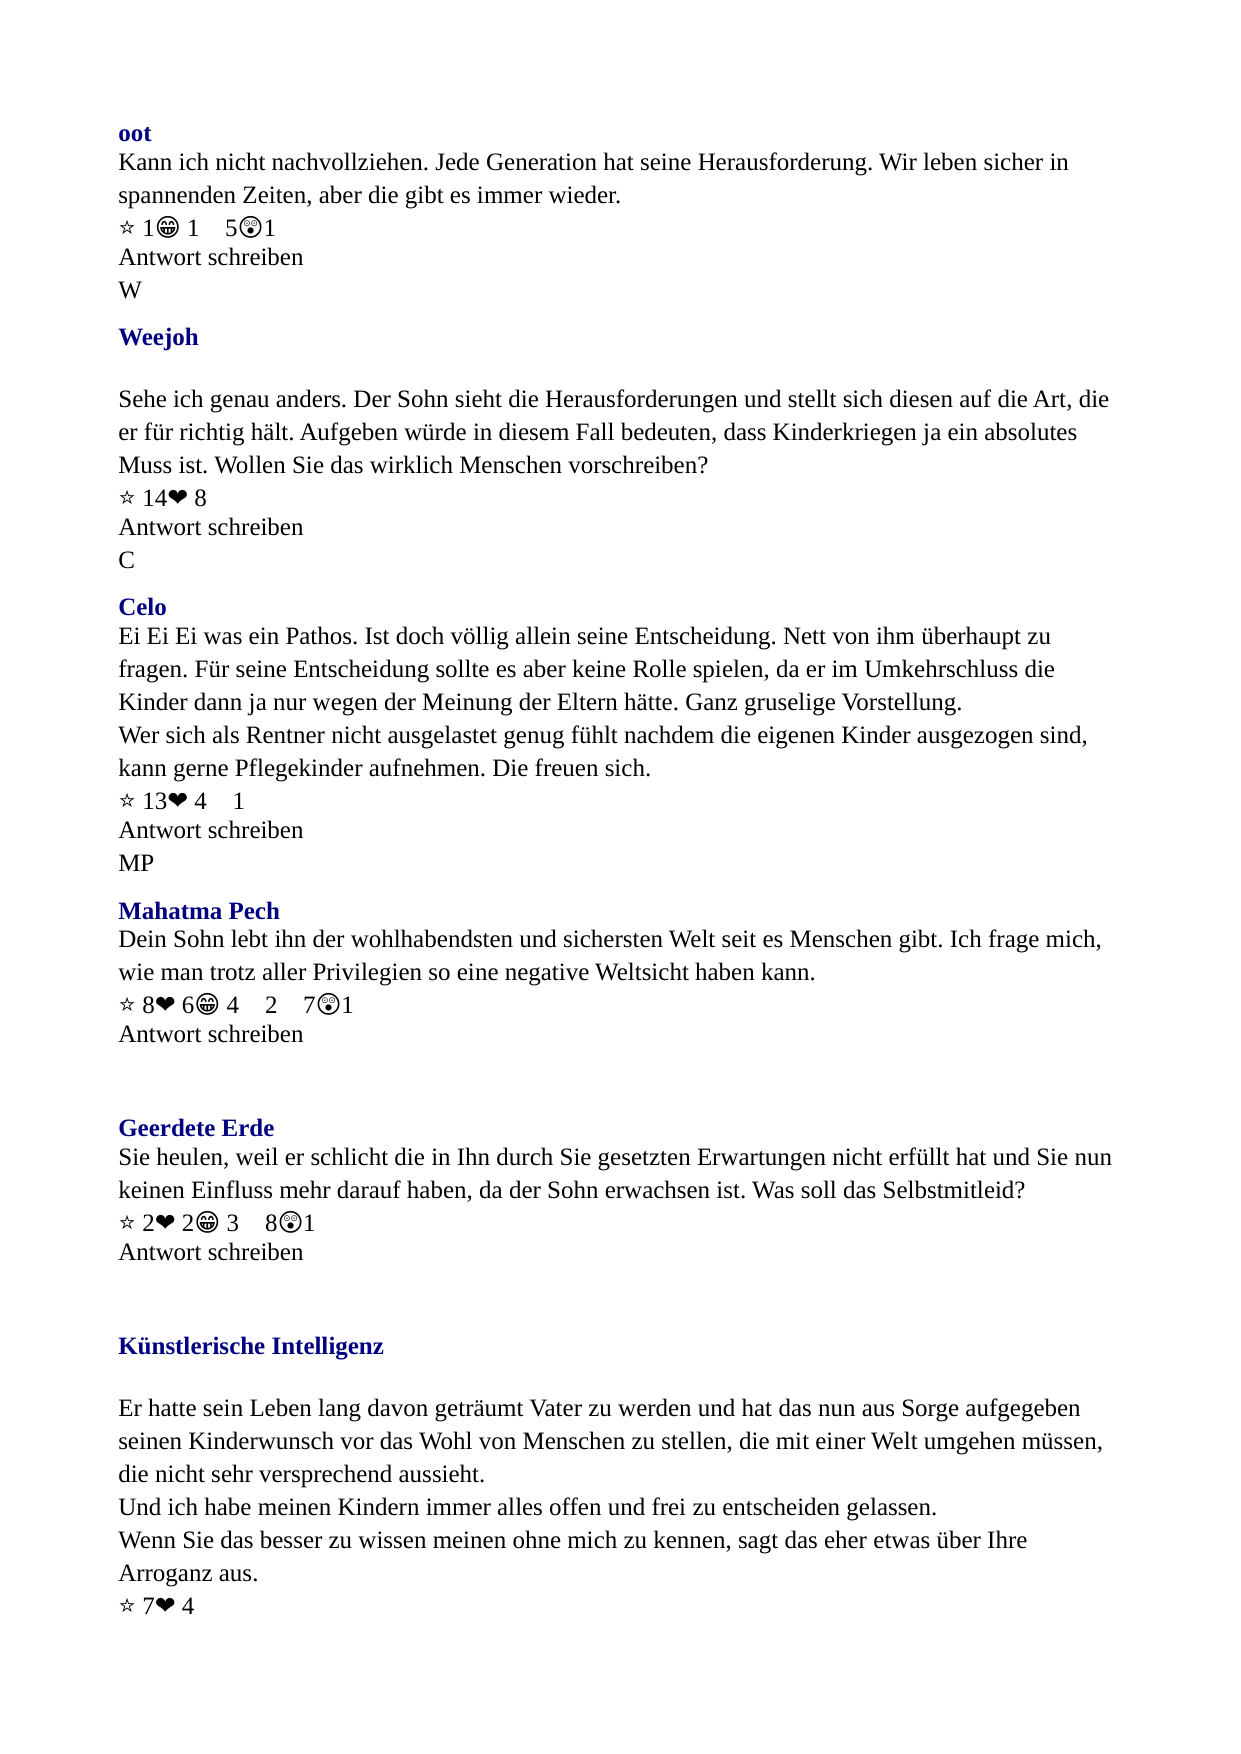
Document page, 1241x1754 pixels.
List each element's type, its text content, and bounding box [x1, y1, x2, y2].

text ⭐️ 2❤️ 2😁 3🤨 8😲 1 [118, 1208, 1122, 1237]
text Antwort schreiben [118, 242, 1122, 270]
text ⭐️ 1😁 1🤨 5😲 1 [118, 213, 1122, 242]
subtitle Weejoh [118, 322, 1122, 351]
text Wer sich als Rentner nicht ausgelastet genug fühlt nachdem die eigenen Kinder ausgezogen sind, kann gerne Pflegekinder aufnehmen. Die freuen sich. [118, 720, 1122, 782]
text Antwort schreiben [118, 1019, 1122, 1048]
text W [118, 275, 1122, 303]
subtitle Celo [118, 592, 1122, 621]
text Antwort schreiben [118, 512, 1122, 541]
text Und ich habe meinen Kindern immer alles offen und frei zu entscheiden gelassen. [118, 1492, 1122, 1521]
text Antwort schreiben [118, 815, 1122, 844]
subtitle oot [118, 118, 1122, 147]
text ⭐️ 13❤️ 4🤨 1 [118, 786, 1122, 815]
text MP [118, 848, 1122, 877]
subtitle Künstlerische Intelligenz [118, 1331, 1122, 1360]
text Antwort schreiben [118, 1237, 1122, 1266]
text Ei Ei Ei was ein Pathos. Ist doch völlig allein seine Entscheidung. Nett von ihm überhaupt zu fragen. Für seine Entscheidung sollte es aber keine Rolle spielen, da er im Umkehrschluss die Kinder dann ja nur wegen der Meinung der Eltern hätte. Ganz gruselige Vorstellung. [118, 621, 1122, 716]
text ⭐️ 7❤️ 4 [118, 1591, 1122, 1619]
subtitle Geerdete Erde [118, 1113, 1122, 1142]
text Sehe ich genau anders. Der Sohn sieht die Herausforderungen und stellt sich diesen auf die Art, die er für richtig hält. Aufgeben würde in diesem Fall bedeuten, dass Kinderkriegen ja ein absolutes Muss ist. Wollen Sie das wirklich Menschen vorschreiben? [118, 384, 1122, 479]
text Sie heulen, weil er schlicht die in Ihn durch Sie gesetzten Erwartungen nicht erfüllt hat und Sie nun keinen Einfluss mehr darauf haben, da der Sohn erwachsen ist. Was soll das Selbstmitleid? [118, 1142, 1122, 1204]
text Dein Sohn lebt ihn der wohlhabendsten und sichersten Welt seit es Menschen gibt. Ich frage mich, wie man trotz aller Privilegien so eine negative Weltsicht haben kann. [118, 924, 1122, 986]
subtitle Mahatma Pech [118, 896, 1122, 924]
text Kann ich nicht nachvollziehen. Jede Generation hat seine Herausforderung. Wir leben sicher in spannenden Zeiten, aber die gibt es immer wieder. [118, 147, 1122, 209]
text ⭐️ 8❤️ 6😁 4🙁 2🤨 7😲 1 [118, 991, 1122, 1019]
text Er hatte sein Leben lang davon geträumt Vater zu werden und hat das nun aus Sorge aufgegeben seinen Kinderwunsch vor das Wohl von Menschen zu stellen, die mit einer Welt umgehen müssen, die nicht sehr versprechend aussieht. [118, 1393, 1122, 1487]
text C [118, 545, 1122, 574]
text ⭐️ 14❤️ 8 [118, 483, 1122, 512]
text Wenn Sie das besser zu wissen meinen ohne mich zu kennen, sagt das eher etwas über Ihre Arroganz aus. [118, 1525, 1122, 1587]
